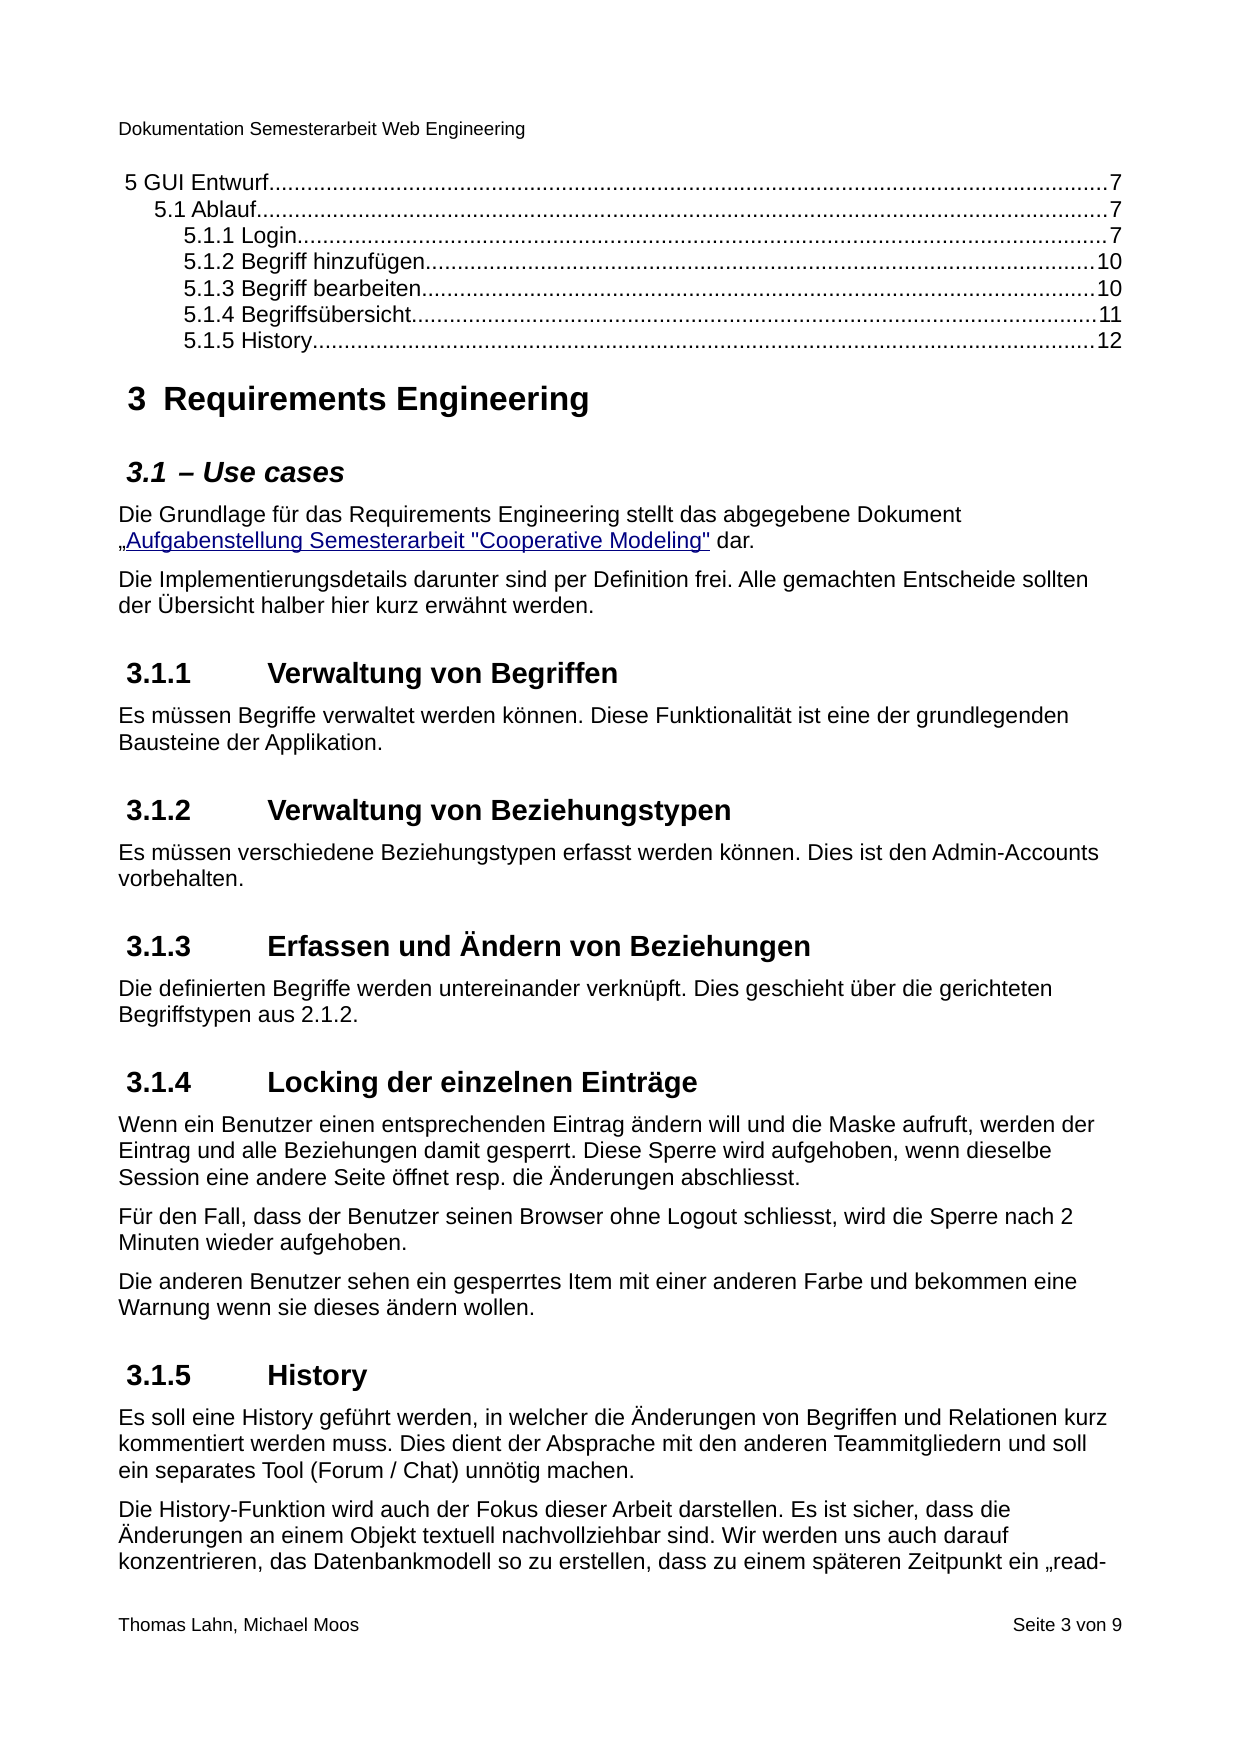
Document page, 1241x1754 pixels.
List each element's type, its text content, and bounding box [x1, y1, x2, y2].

subtitle Locking der einzelnen Einträge [118, 1065, 1122, 1098]
text 5 GUI Entwurf 7 [118, 169, 1122, 196]
subtitle Erfassen und Ändern von Beziehungen [118, 929, 1122, 962]
text Die Implementierungsdetails darunter sind per Definition frei. Alle gemachten Entscheide sollten der Übersicht halber hier kurz erwähnt werden. [118, 566, 1122, 619]
text Die definierten Begriffe werden untereinander verknüpft. Dies geschieht über die gerichteten Begriffstypen aus 2.1.2. [118, 975, 1122, 1027]
subtitle – Use cases [118, 455, 1122, 488]
text Es müssen verschiedene Beziehungstypen erfasst werden können. Dies ist den Admin-Accounts vorbehalten. [118, 838, 1122, 891]
subtitle Verwaltung von Begriffen [118, 656, 1122, 690]
text 5.1.3 Begriff bearbeiten 10 [177, 274, 1122, 301]
text Es müssen Begriffe verwaltet werden können. Diese Funktionalität ist eine der grundlegenden Bausteine der Applikation. [118, 702, 1122, 755]
subtitle Verwaltung von Beziehungstypen [118, 792, 1122, 826]
text Für den Fall, dass der Benutzer seinen Browser ohne Logout schliesst, wird die Sperre nach 2 Minuten wieder aufgehoben. [118, 1203, 1122, 1255]
text Die anderen Benutzer sehen ein gesperrtes Item mit einer anderen Farbe und bekommen eine Warnung wenn sie dieses ändern wollen. [118, 1268, 1122, 1321]
text Die History-Funktion wird auch der Fokus dieser Arbeit darstellen. Es ist sicher, dass die Änderungen an einem Objekt textuell nachvollziehbar sind. Wir werden uns auch darauf konzentrieren, das Datenbankmodell so zu erstellen, dass zu einem späteren Zeitpunkt ein „read- [118, 1496, 1122, 1575]
text 5.1.2 Begriff hinzufügen 10 [177, 248, 1122, 274]
text 5.1.4 Begriffsübersicht 11 [177, 301, 1122, 327]
text 5.1.5 History 12 [177, 327, 1122, 354]
subtitle Requirements Engineering [118, 379, 1122, 417]
text Es soll eine History geführt werden, in welcher die Änderungen von Begriffen und Relationen kurz kommentiert werden muss. Dies dient der Absprache mit den anderen Teammitgliedern und soll ein separates Tool (Forum / Chat) unnötig machen. [118, 1404, 1122, 1483]
subtitle History [118, 1358, 1122, 1392]
text 5.1.1 Login 7 [177, 222, 1122, 248]
text Wenn ein Benutzer einen entsprechenden Eintrag ändern will und die Maske aufruft, werden der Eintrag und alle Beziehungen damit gesperrt. Diese Sperre wird aufgehoben, wenn dieselbe Session eine andere Seite öffnet resp. die Änderungen abschliesst. [118, 1111, 1122, 1190]
text Die Grundlage für das Requirements Engineering stellt das abgegebene Dokument „Aufgabenstellung Semesterarbeit "Cooperative Modeling" dar. [118, 501, 1122, 553]
text 5.1 Ablauf 7 [148, 196, 1122, 222]
